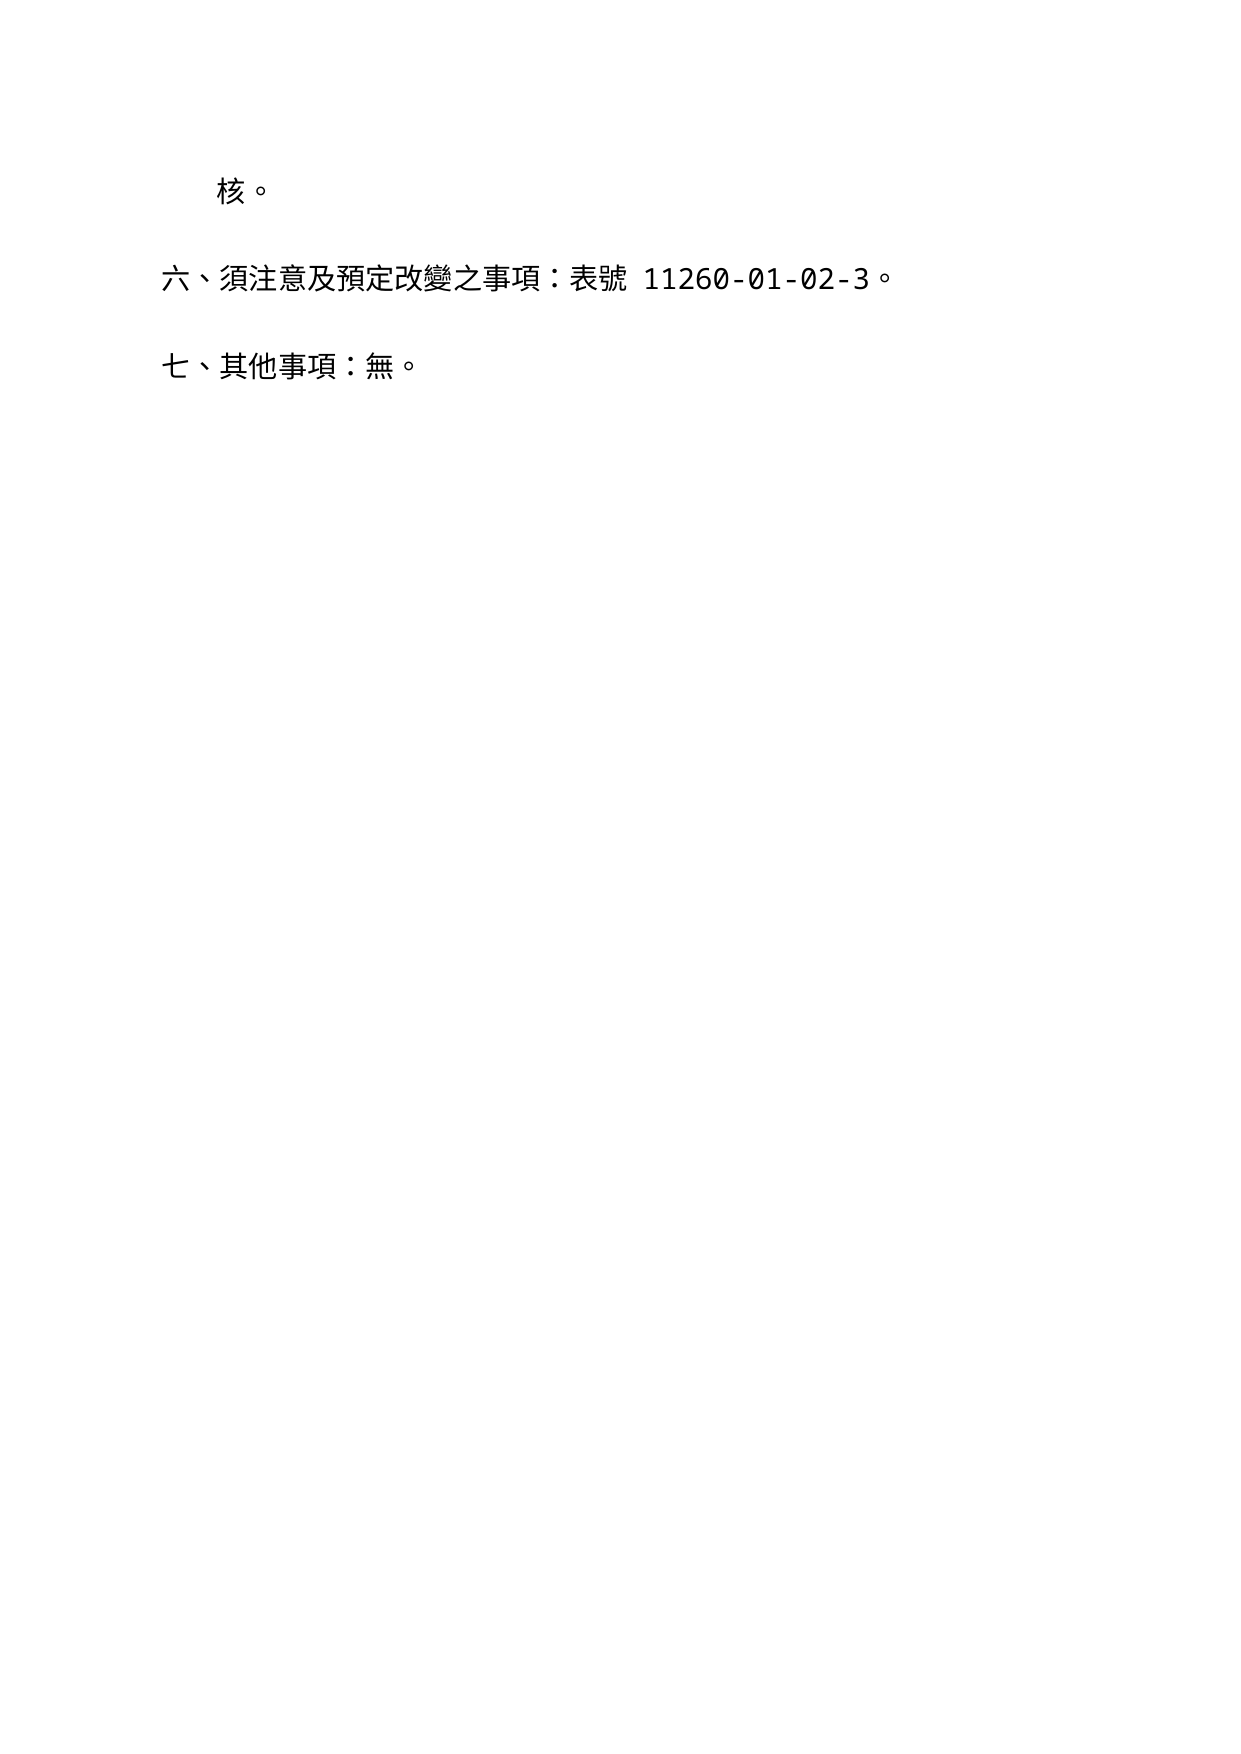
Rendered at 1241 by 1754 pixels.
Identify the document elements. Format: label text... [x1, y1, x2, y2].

table_header 核。 六、須注意及預定改變之事項：表號 11260-01-02-3。 七、其他事項：無。 [150, 148, 1240, 386]
